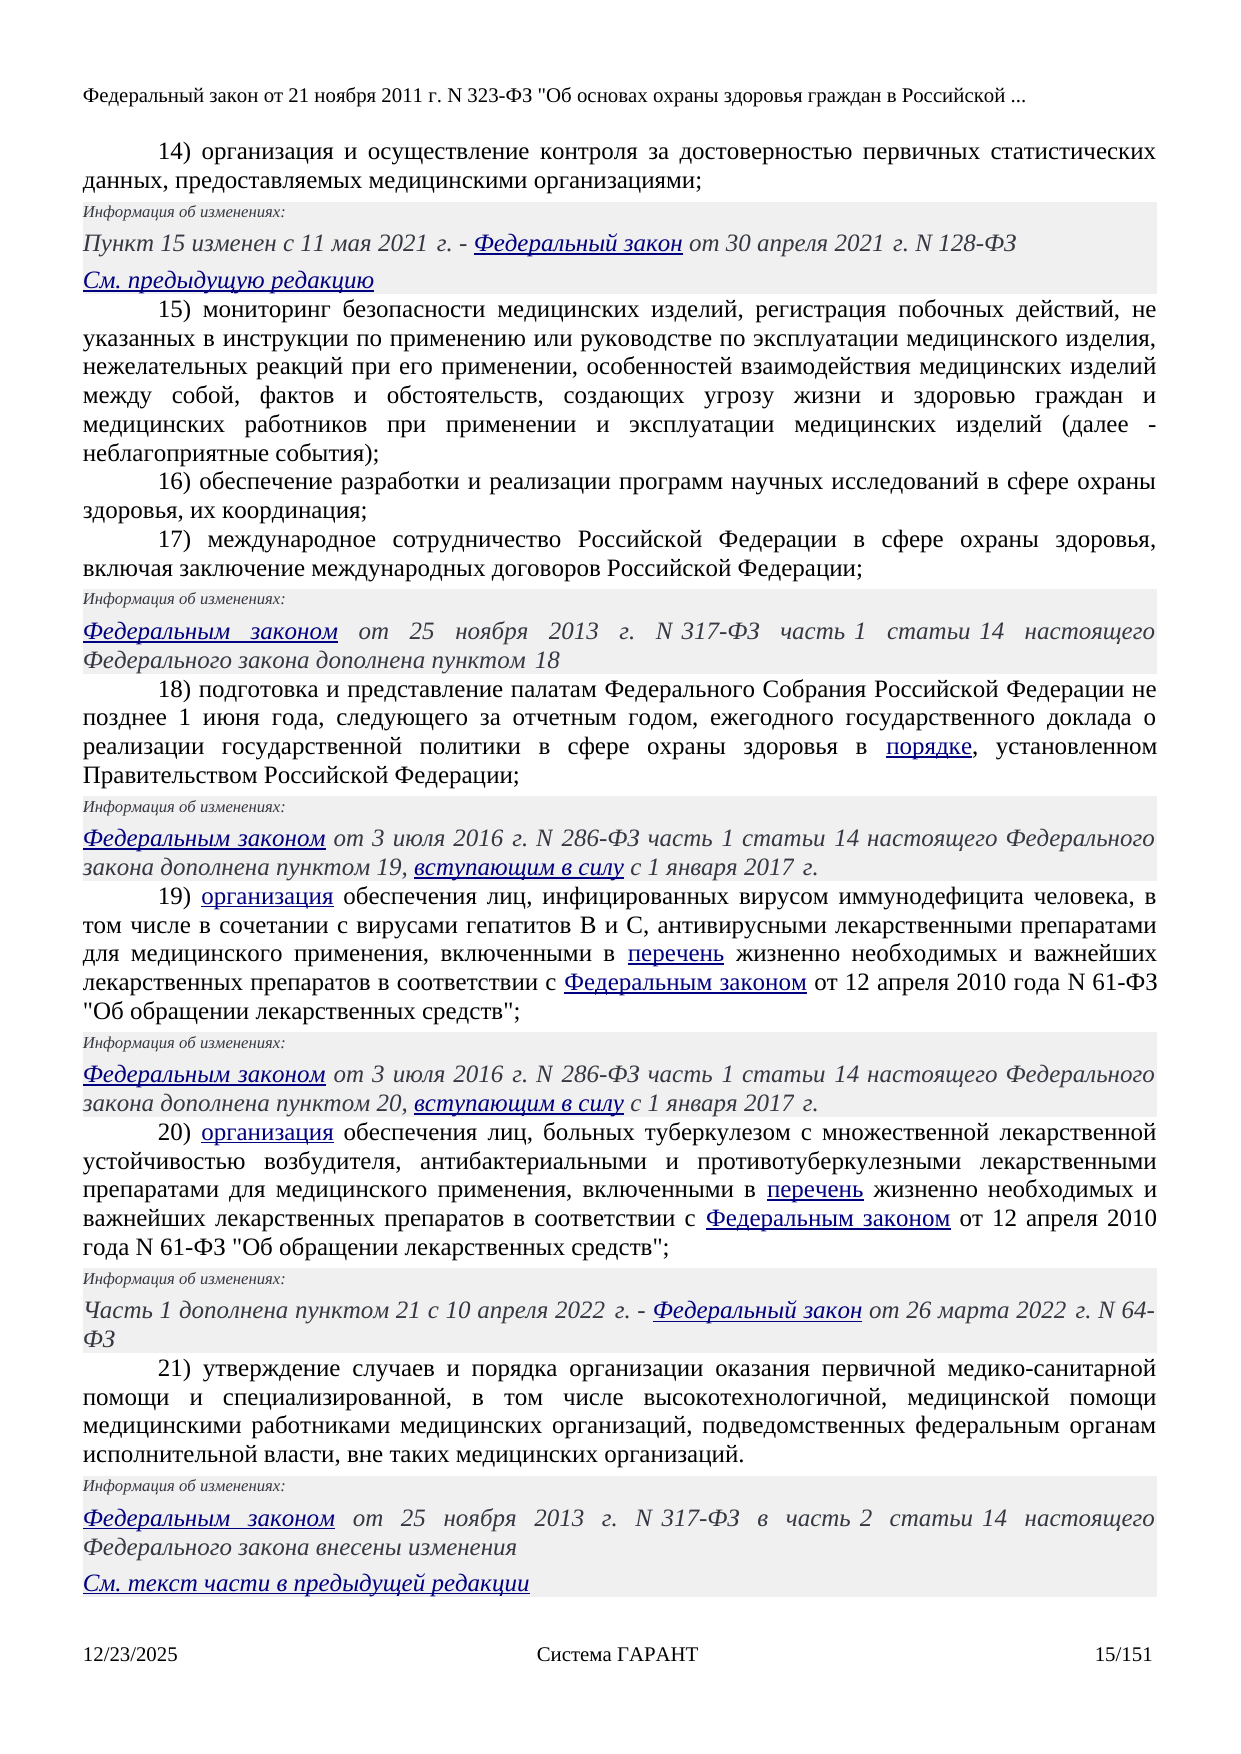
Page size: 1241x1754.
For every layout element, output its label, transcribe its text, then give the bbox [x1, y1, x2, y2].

text Федеральным законом от 25 ноября 2013 г. N 317-ФЗ в часть 2 статьи 14 настоящего Федерального закона внесены изменения [520, 1526, 1157, 1560]
text См. предыдущую редакцию [377, 265, 1157, 294]
text Пункт 15 изменен с 11 мая 2021 г. - Федеральный закон от 30 апреля 2021 г. N 128-ФЗ [83, 228, 1157, 257]
text 18) подготовка и представление палатам Федерального Собрания Российской Федерации не позднее 1 июня года, следующего за отчетным годом, ежегодного государственного доклада о реализации государственной политики в сфере охраны здоровья в порядке, установленном Правительством Российской Федерации; [83, 674, 1157, 789]
text См. текст части в предыдущей редакции [532, 1568, 1157, 1597]
text 16) обеспечение разработки и реализации программ научных исследований в сфере охраны здоровья, их координация; [83, 466, 1157, 524]
text 19) организация обеспечения лиц, инфицированных вирусом иммунодефицита человека, в том числе в сочетании с вирусами гепатитов B и C, антивирусными лекарственными препаратами для медицинского применения, включенными в перечень жизненно необходимых и важнейших лекарственных препаратов в соответствии с Федеральным законом от 12 апреля 2010 года N 61-ФЗ "Об обращении лекарственных средств"; [83, 881, 1157, 1025]
text Информация об изменениях: [83, 1268, 1157, 1288]
text 21) утверждение случаев и порядка организации оказания первичной медико-санитарной помощи и специализированной, в том числе высокотехнологичной, медицинской помощи медицинскими работниками медицинских организаций, подведомственных федеральным органам исполнительной власти, вне таких медицинских организаций. [83, 1353, 1157, 1468]
text Информация об изменениях: [287, 589, 1157, 608]
text Информация об изменениях: [287, 202, 1157, 221]
text Информация об изменениях: [287, 796, 1157, 816]
text Информация об изменениях: [83, 1032, 1157, 1052]
text Федеральным законом от 3 июля 2016 г. N 286-ФЗ часть 1 статьи 14 настоящего Федерального закона дополнена пунктом 19, вступающим в силу с 1 января 2017 г. [821, 852, 1157, 881]
text Информация об изменениях: [287, 1476, 1157, 1495]
text 17) международное сотрудничество Российской Федерации в сфере охраны здоровья, включая заключение международных договоров Российской Федерации; [83, 524, 1157, 581]
text Федеральным законом от 3 июля 2016 г. N 286-ФЗ часть 1 статьи 14 настоящего Федерального закона дополнена пунктом 20, вступающим в силу с 1 января 2017 г. [821, 1088, 1157, 1117]
text 14) организация и осуществление контроля за достоверностью первичных статистических данных, предоставляемых медицинскими организациями; [83, 136, 1157, 194]
text 20) организация обеспечения лиц, больных туберкулезом с множественной лекарственной устойчивостью возбудителя, антибактериальными и противотуберкулезными лекарственными препаратами для медицинского применения, включенными в перечень жизненно необходимых и важнейших лекарственных препаратов в соответствии с Федеральным законом от 12 апреля 2010 года N 61-ФЗ "Об обращении лекарственных средств"; [83, 1117, 1157, 1261]
text Часть 1 дополнена пунктом 21 с 10 апреля 2022 г. - Федеральный закон от 26 марта 2022 г. N 64-ФЗ [118, 1316, 1157, 1353]
text 15) мониторинг безопасности медицинских изделий, регистрация побочных действий, не указанных в инструкции по применению или руководстве по эксплуатации медицинского изделия, нежелательных реакций при его применении, особенностей взаимодействия медицинских изделий между собой, фактов и обстоятельств, создающих угрозу жизни и здоровью граждан и медицинских работников при применении и эксплуатации медицинских изделий (далее - неблагоприятные события); [83, 294, 1157, 466]
text Федеральным законом от 25 ноября 2013 г. N 317-ФЗ часть 1 статьи 14 настоящего Федерального закона дополнена пунктом 18 [562, 645, 1157, 674]
